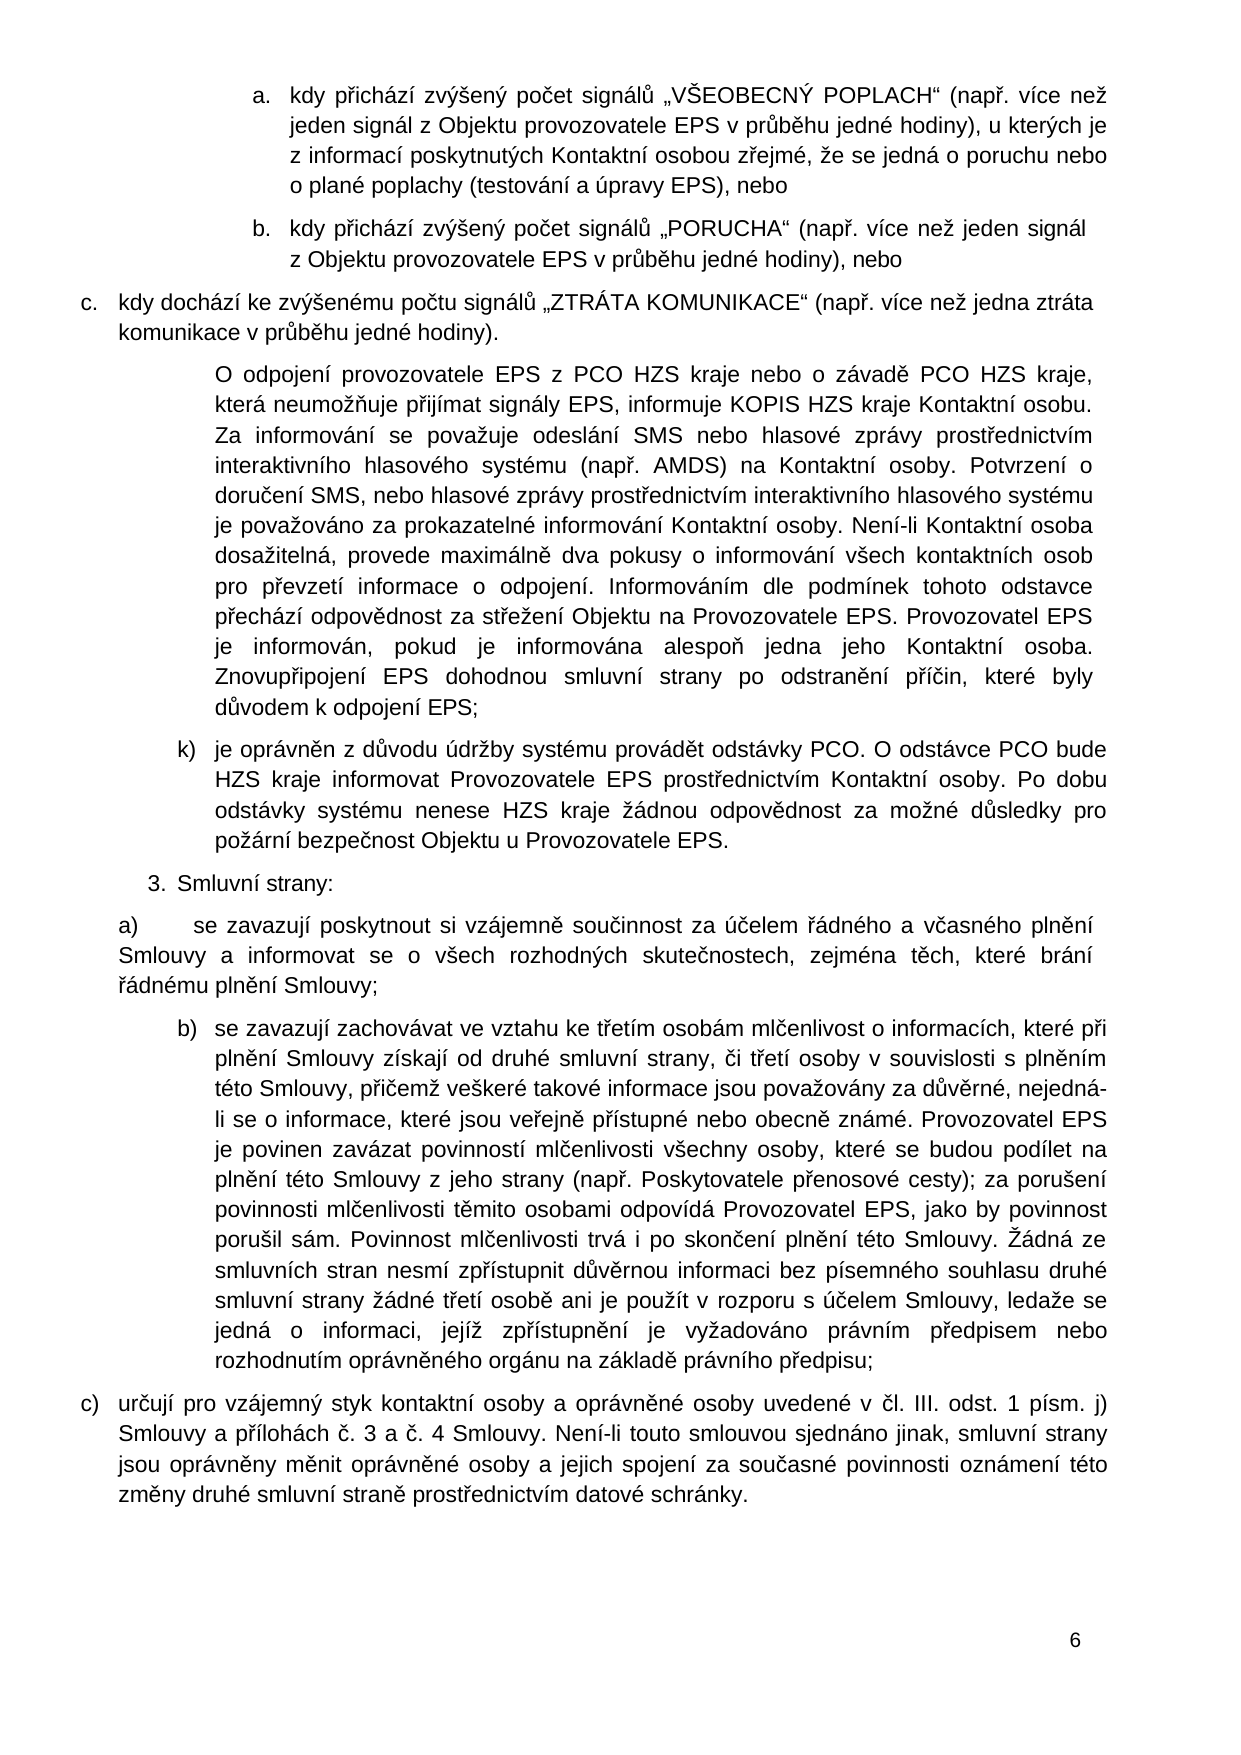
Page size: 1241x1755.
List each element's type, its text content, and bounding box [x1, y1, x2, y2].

list kdy přichází zvýšený počet signálů „PORUCHA“ (např. více než jeden signál [252, 215, 1108, 242]
list kdy přichází zvýšený počet signálů „VŠEOBECNÝ POPLACH“ (např. více než jeden signál z Objektu provozovatele EPS v průběhu jedné hodiny), u kterých je z informací poskytnutých Kontaktní osobou zřejmé, že se jedná o poruchu nebo o plané poplachy (testování a úpravy EPS), nebo [252, 82, 1108, 199]
list je oprávněn z důvodu údržby systému provádět odstávky PCO. O odstávce PCO bude HZS kraje informovat Provozovatele EPS prostřednictvím Kontaktní osoby. Po dobu odstávky systému nenese HZS kraje žádnou odpovědnost za možné důsledky pro požární bezpečnost Objektu u Provozovatele EPS. [177, 736, 1108, 853]
text z Objektu provozovatele EPS v průběhu jedné hodiny), nebo [289, 246, 1108, 272]
list se zavazují zachovávat ve vztahu ke třetím osobám mlčenlivost o informacích, které při plnění Smlouvy získají od druhé smluvní strany, či třetí osoby v souvislosti s plněním této Smlouvy, přičemž veškeré takové informace jsou považovány za důvěrné, nejedná- li se o informace, které jsou veřejně přístupné nebo obecně známé. Provozovatel EPS je povinen zavázat povinností mlčenlivosti všechny osoby, které se budou podílet na plnění této Smlouvy z jeho strany (např. Poskytovatele přenosové cesty); za porušení povinnosti mlčenlivosti těmito osobami odpovídá Provozovatel EPS, jako by povinnost porušil sám. Povinnost mlčenlivosti trvá i po skončení plnění této Smlouvy. Žádná ze smluvních stran nesmí zpřístupnit důvěrnou informaci bez písemného souhlasu druhé smluvní strany žádné třetí osobě ani je použít v rozporu s účelem Smlouvy, ledaže se jedná o informaci, jejíž zpřístupnění je vyžadováno právním předpisem nebo rozhodnutím oprávněného orgánu na základě právního předpisu; [177, 1015, 1108, 1374]
list kdy dochází ke zvýšenému počtu signálů „ZTRÁTA KOMUNIKACE“ (např. více než jedna ztráta komunikace v průběhu jedné hodiny). [80, 288, 1093, 345]
text O odpojení provozovatele EPS z PCO HZS kraje nebo o závadě PCO HZS kraje, která neumožňuje přijímat signály EPS, informuje KOPIS HZS kraje Kontaktní osobu. Za informování se považuje odeslání SMS nebo hlasové zprávy prostřednictvím interaktivního hlasového systému (např. AMDS) na Kontaktní osoby. Potvrzení o doručení SMS, nebo hlasové zprávy prostřednictvím interaktivního hlasového systému je považováno za prokazatelné informování Kontaktní osoby. Není-li Kontaktní osoba dosažitelná, provede maximálně dva pokusy o informování všech kontaktních osob pro převzetí informace o odpojení. Informováním dle podmínek tohoto odstavce přechází odpovědnost za střežení Objektu na Provozovatele EPS. Provozovatel EPS je informován, pokud je informována alespoň jedna jeho Kontaktní osoba. Znovupřipojení EPS dohodnou smluvní strany po odstranění příčin, které byly důvodem k odpojení EPS; [214, 361, 1093, 720]
list Smluvní strany: [147, 870, 1108, 896]
list určují pro vzájemný styk kontaktní osoby a oprávněné osoby uvedené v čl. III. odst. 1 písm. j) Smlouvy a přílohách č. 3 a č. 4 Smlouvy. Není-li touto smlouvou sjednáno jinak, smluvní strany jsou oprávněny měnit oprávněné osoby a jejich spojení za současné povinnosti oznámení této změny druhé smluvní straně prostřednictvím datové schránky. [80, 1390, 1108, 1507]
list se zavazují poskytnout si vzájemně součinnost za účelem řádného a včasného plnění Smlouvy a informovat se o všech rozhodných skutečnostech, zejména těch, které brání řádnému plnění Smlouvy; [118, 912, 1093, 999]
